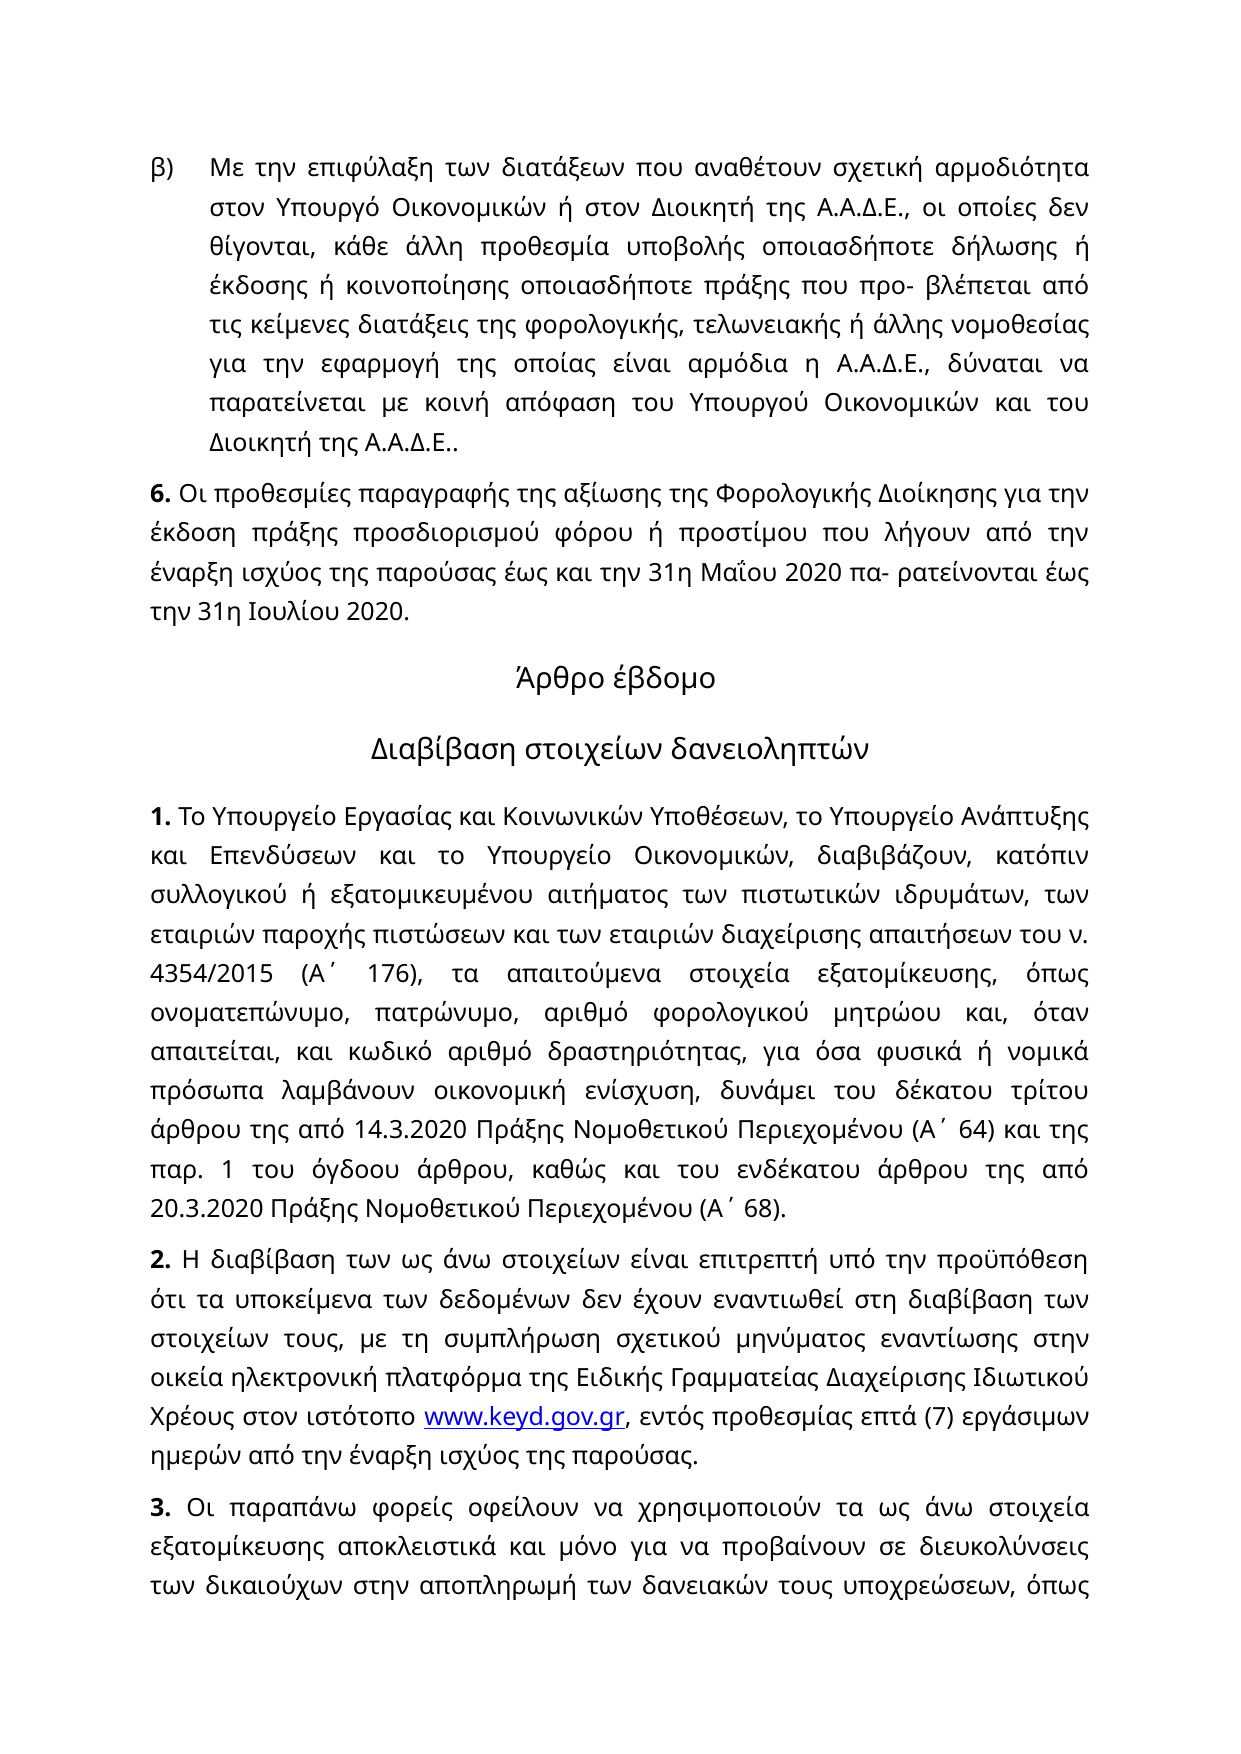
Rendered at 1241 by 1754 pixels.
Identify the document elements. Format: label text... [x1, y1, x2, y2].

text 3. Οι παραπάνω φορείς οφείλουν να χρησιμοποιούν τα ως άνω στοιχεία εξατομίκευσης αποκλειστικά και μόνο για να προβαίνουν σε διευκολύνσεις των δικαιούχων στην αποπληρωμή των δανειακών τους υποχρεώσεων, όπως [150, 1489, 1090, 1602]
text 6. Οι προθεσμίες παραγραφής της αξίωσης της Φορολογικής Διοίκησης για την έκδοση πράξης προσδιορισμού φόρου ή προστίμου που λήγουν από την έναρξη ισχύος της παρούσας έως και την 31η Μαΐου 2020 πα- ρατείνονται έως την 31η Ιουλίου 2020. [150, 476, 1090, 627]
subtitle Άρθρο έβδομο [150, 657, 1090, 697]
list β) Με την επιφύλαξη των διατάξεων που αναθέτουν σχετική αρμοδιότητα στον Υπουργό Οικονομικών ή στον Διοικητή της Α.Α.Δ.Ε., οι οποίες δεν θίγονται, κάθε άλλη προθεσμία υποβολής οποιασδήποτε δήλωσης ή έκδοσης ή κοινοποίησης οποιασδήποτε πράξης που προ- βλέπεται από τις κείμενες διατάξεις της φορολογικής, τελωνειακής ή άλλης νομοθεσίας για την εφαρμογή της οποίας είναι αρμόδια η Α.Α.Δ.Ε., δύναται να παρατείνεται με κοινή απόφαση του Υπουργού Οικονομικών και του Διοικητή της Α.Α.Δ.Ε.. [150, 150, 1090, 458]
subtitle Διαβίβαση στοιχείων δανειοληπτών [150, 728, 1090, 768]
text 2. Η διαβίβαση των ως άνω στοιχείων είναι επιτρεπτή υπό την προϋπόθεση ότι τα υποκείμενα των δεδομένων δεν έχουν εναντιωθεί στη διαβίβαση των στοιχείων τους, με τη συμπλήρωση σχετικού μηνύματος εναντίωσης στην οικεία ηλεκτρονική πλατφόρμα της Ειδικής Γραμματείας Διαχείρισης Ιδιωτικού Χρέους στον ιστότοπο www.keyd.gov.gr, εντός προθεσμίας επτά (7) εργάσιμων ημερών από την έναρξη ισχύος της παρούσας. [150, 1242, 1090, 1472]
text 1. Το Υπουργείο Εργασίας και Κοινωνικών Υποθέσεων, το Υπουργείο Ανάπτυξης και Επενδύσεων και το Υπουργείο Οικονομικών, διαβιβάζουν, κατόπιν συλλογικού ή εξατομικευμένου αιτήματος των πιστωτικών ιδρυμάτων, των εταιριών παροχής πιστώσεων και των εταιριών διαχείρισης απαιτήσεων του ν. 4354/2015 (Α΄ 176), τα απαιτούμενα στοιχεία εξατομίκευσης, όπως ονοματεπώνυμο, πατρώνυμο, αριθμό φορολογικού μητρώου και, όταν απαιτείται, και κωδικό αριθμό δραστηριότητας, για όσα φυσικά ή νομικά πρόσωπα λαμβάνουν οικονομική ενίσχυση, δυνάμει του δέκατου τρίτου άρθρου της από 14.3.2020 Πράξης Νομοθετικού Περιεχομένου (Α΄ 64) και της παρ. 1 του όγδοου άρθρου, καθώς και του ενδέκατου άρθρου της από 20.3.2020 Πράξης Νομοθετικού Περιεχομένου (Α΄ 68). [150, 799, 1090, 1224]
